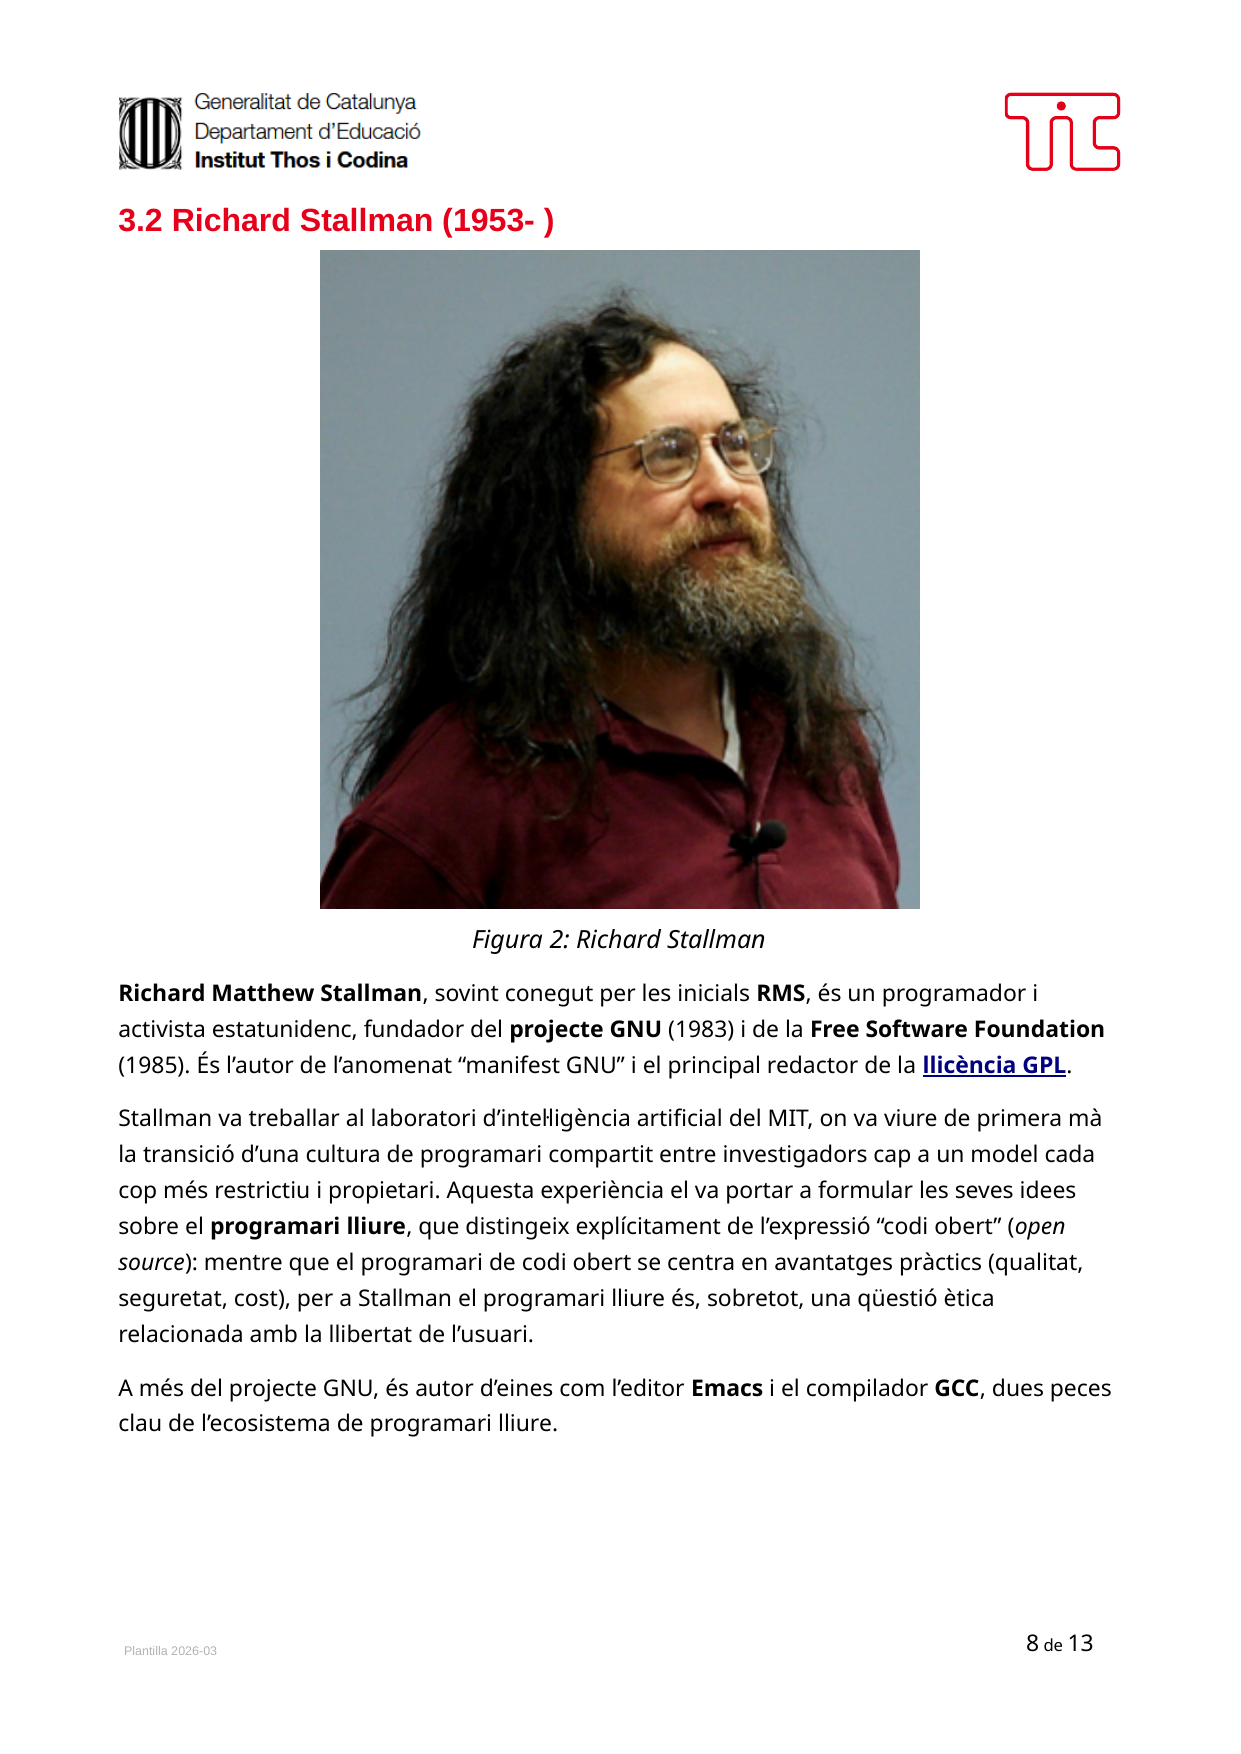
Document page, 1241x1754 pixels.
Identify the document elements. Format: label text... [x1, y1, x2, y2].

text A més del projecte GNU, és autor d’eines com l’editor Emacs i el compilador GCC, dues peces clau de l’ecosistema de programari lliure. [118, 1371, 1122, 1439]
subtitle 3.2 Richard Stallman (1953- ) [118, 201, 1122, 238]
picture [1004, 92, 1123, 171]
picture [320, 250, 920, 909]
text Stallman va treballar al laboratori d’intel·ligència artificial del MIT, on va viure de primera mà la transició d’una cultura de programari compartit entre investigadors cap a un model cada cop més restrictiu i propietari. Aquesta experiència el va portar a formular les seves idees sobre el programari lliure, que distingeix explícitament de l’expressió “codi obert” (open source): mentre que el programari de codi obert se centra en avantatges pràctics (qualitat, seguretat, cost), per a Stallman el programari lliure és, sobretot, una qüestió ètica relacionada amb la llibertat de l’usuari. [118, 1102, 1122, 1349]
text Figura 2: Richard Stallman [118, 921, 1122, 955]
text Richard Matthew Stallman, sovint conegut per les inicials RMS, és un programador i activista estatunidenc, fundador del projecte GNU (1983) i de la Free Software Foundation (1985). És l’autor de l’anomenat “manifest GNU” i el principal redactor de la llicència GPL. [118, 977, 1122, 1080]
picture [118, 92, 422, 171]
